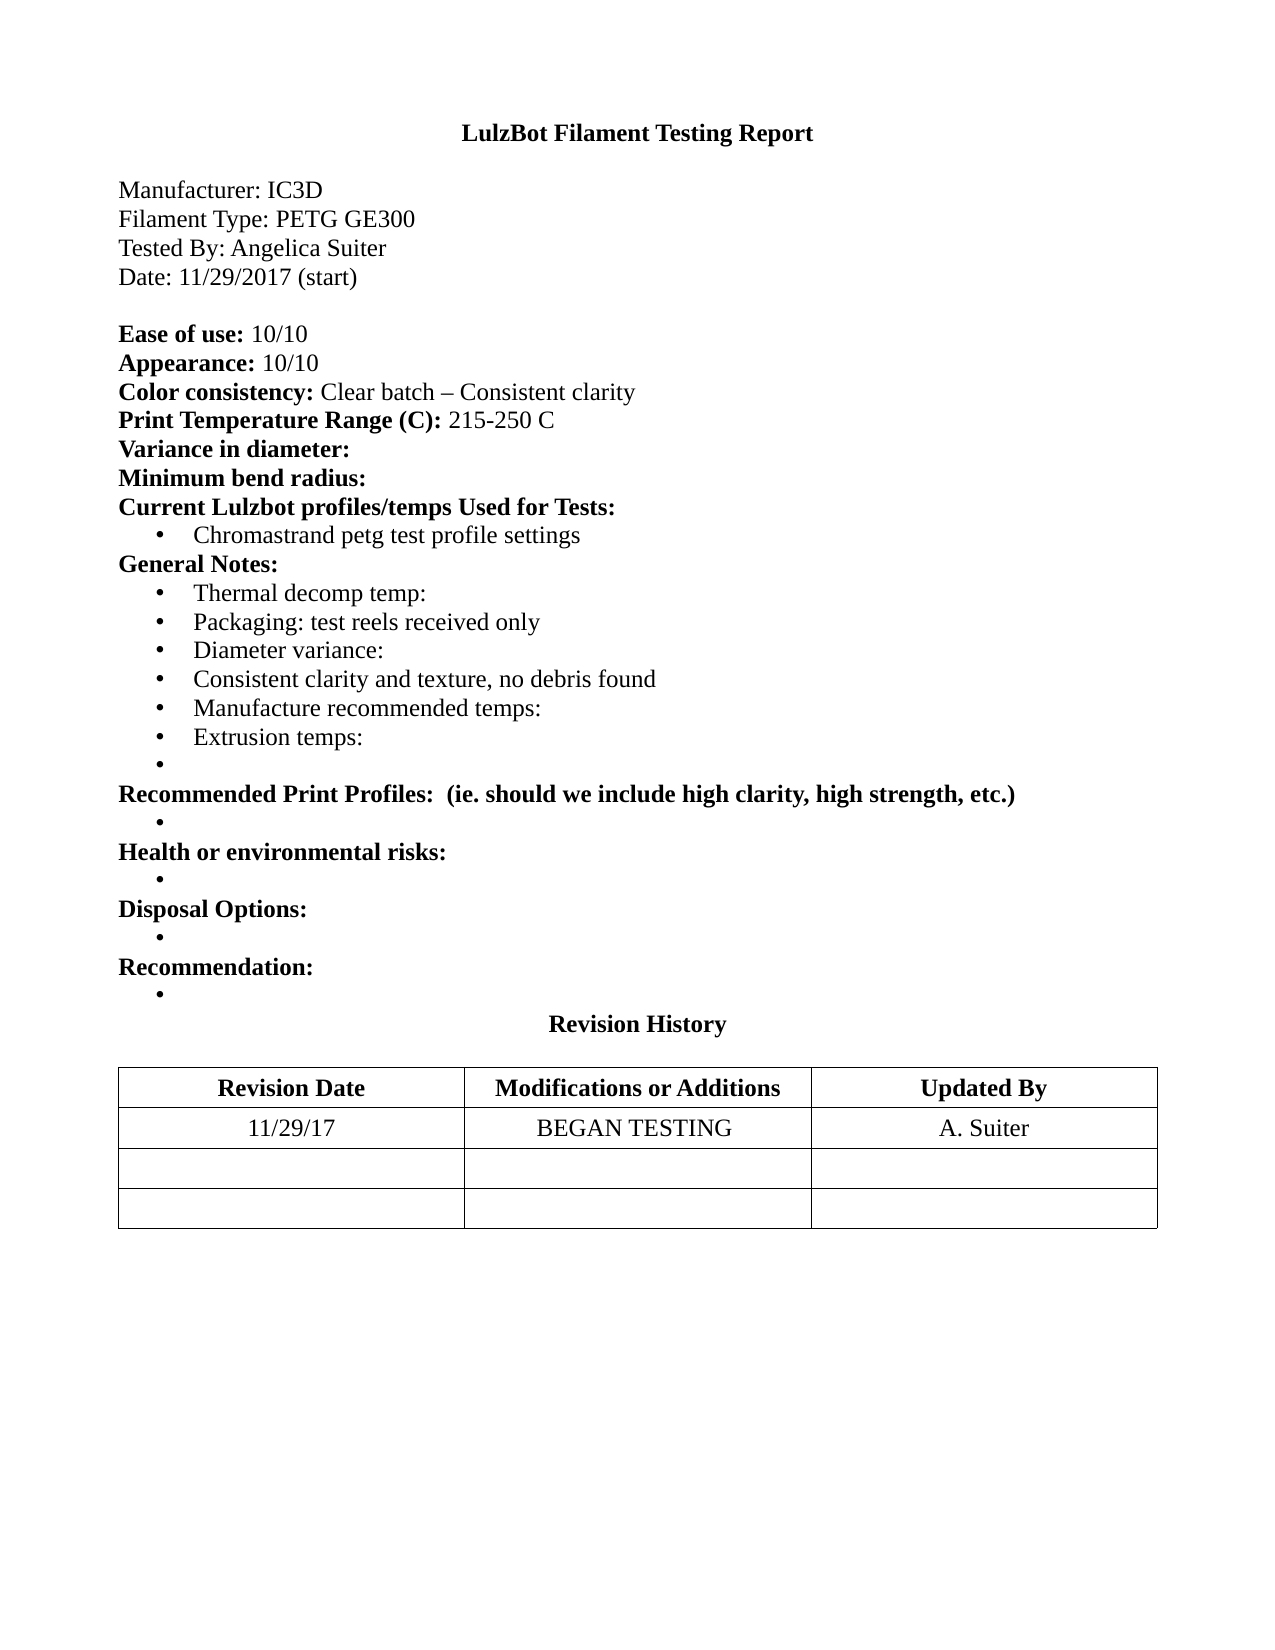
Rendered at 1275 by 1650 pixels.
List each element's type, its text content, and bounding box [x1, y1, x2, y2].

text Appearance: 10/10 [118, 348, 1157, 377]
text Health or environmental risks: [118, 837, 1157, 866]
table_cell BEGAN TESTING [465, 1108, 811, 1147]
list Manufacture recommended temps: [156, 693, 1157, 722]
table_cell [119, 1149, 464, 1188]
list Consistent clarity and texture, no debris found [156, 664, 1157, 693]
text LulzBot Filament Testing Report [118, 118, 1157, 147]
text General Notes: [118, 549, 1157, 578]
table_cell 11/29/17 [119, 1108, 464, 1147]
list Packaging: test reels received only [156, 607, 1157, 636]
text Print Temperature Range (C): 215-250 C [118, 406, 1157, 434]
table_header Revision Date [119, 1068, 464, 1107]
table_cell [812, 1149, 1157, 1188]
text Tested By: Angelica Suiter [118, 233, 1157, 262]
text Recommendation: [118, 952, 1157, 981]
table_header Modifications or Additions [465, 1068, 811, 1107]
list Diameter variance: [156, 636, 1157, 664]
text Revision History [118, 1009, 1157, 1038]
text Manufacturer: IC3D [118, 176, 1157, 204]
table_cell [465, 1149, 811, 1188]
text Disposal Options: [118, 894, 1157, 923]
text Color consistency: Clear batch – Consistent clarity [118, 377, 1157, 406]
text Variance in diameter: [118, 434, 1157, 463]
list Thermal decomp temp: [156, 578, 1157, 607]
text Ease of use: 10/10 [118, 319, 1157, 348]
list Extrusion temps: [156, 722, 1157, 751]
text Recommended Print Profiles: (ie. should we include high clarity, high strength, etc.) [118, 779, 1157, 808]
text Minimum bend radius: [118, 463, 1157, 492]
table_cell [812, 1189, 1157, 1228]
text Filament Type: PETG GE300 [118, 204, 1157, 233]
text Current Lulzbot profiles/temps Used for Tests: [118, 492, 1157, 521]
table_cell A. Suiter [812, 1108, 1157, 1147]
list Chromastrand petg test profile settings [156, 521, 1157, 549]
table_cell [119, 1189, 464, 1228]
table_header Updated By [812, 1068, 1157, 1107]
table_cell [465, 1189, 811, 1228]
text Date: 11/29/2017 (start) [118, 262, 1157, 291]
